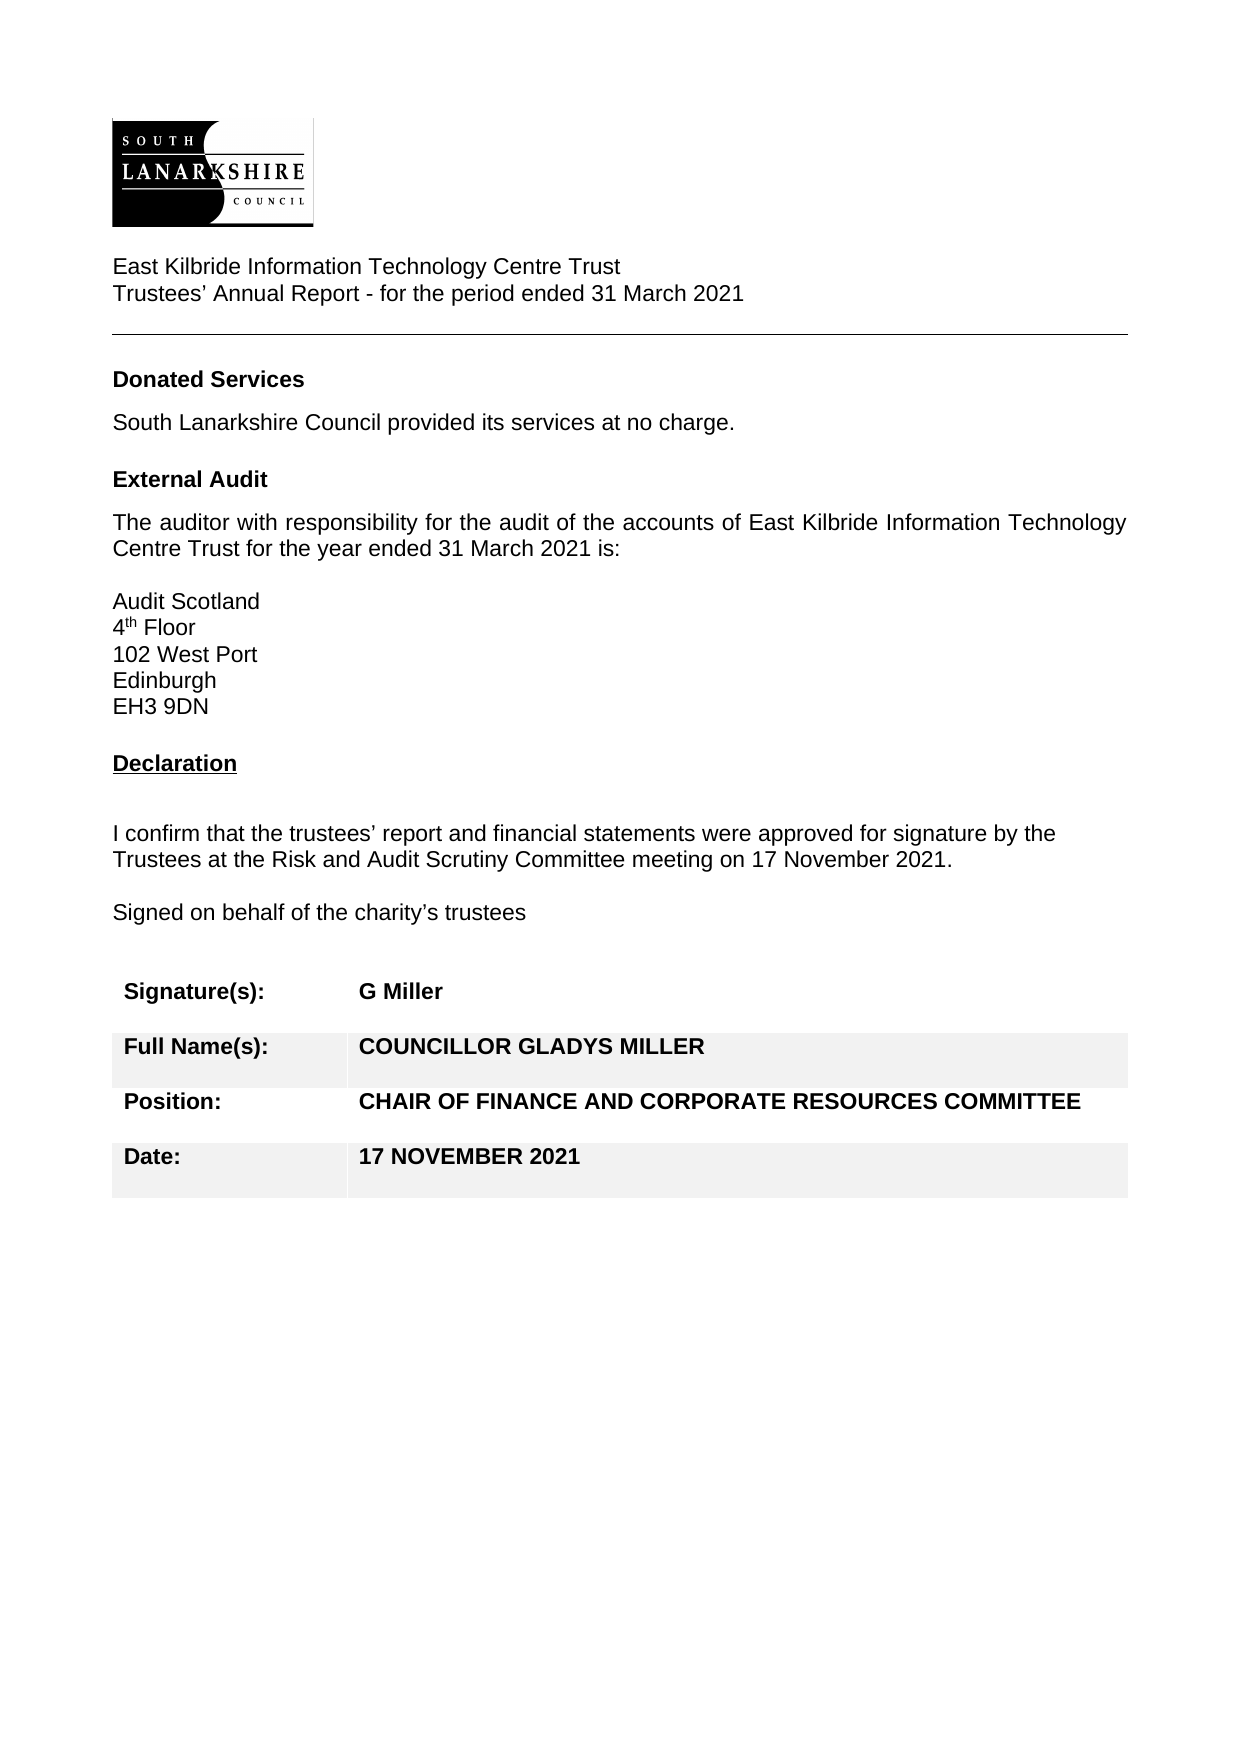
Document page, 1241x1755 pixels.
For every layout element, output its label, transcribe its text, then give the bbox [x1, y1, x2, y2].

text I confirm that the trustees’ report and financial statements were approved for signature by the Trustees at the Risk and Audit Scrutiny Committee meeting on 17 November 2021. [112, 819, 1128, 872]
subtitle Declaration [112, 750, 1128, 776]
table_cell Date: [112, 1143, 347, 1198]
text EH3 9DN [112, 693, 1128, 719]
table_header Signature(s): [112, 978, 347, 1033]
text Edinburgh [112, 667, 1128, 693]
text 4th Floor [112, 614, 1128, 641]
text Trustees’ Annual Report - for the period ended 31 March 2021 [112, 279, 1128, 306]
table_cell Position: [112, 1088, 347, 1143]
table_cell 17 NOVEMBER 2021 [348, 1143, 1128, 1198]
text 102 West Port [112, 641, 1128, 667]
text East Kilbride Information Technology Centre Trust [112, 253, 1128, 279]
table_cell Full Name(s): [112, 1033, 347, 1088]
text The auditor with responsibility for the audit of the accounts of East Kilbride Information Technology Centre Trust for the year ended 31 March 2021 is: [112, 509, 1128, 561]
subtitle External Audit [112, 466, 1128, 492]
text South Lanarkshire Council provided its services at no charge. [112, 409, 1128, 435]
table_cell CHAIR OF FINANCE AND CORPORATE RESOURCES COMMITTEE [348, 1088, 1128, 1143]
table_cell COUNCILLOR GLADYS MILLER [348, 1033, 1128, 1088]
subtitle Donated Services [112, 366, 1128, 392]
text Signed on behalf of the charity’s trustees [112, 898, 1128, 925]
table_header G Miller [348, 978, 1128, 1033]
text Audit Scotland [112, 588, 1128, 614]
